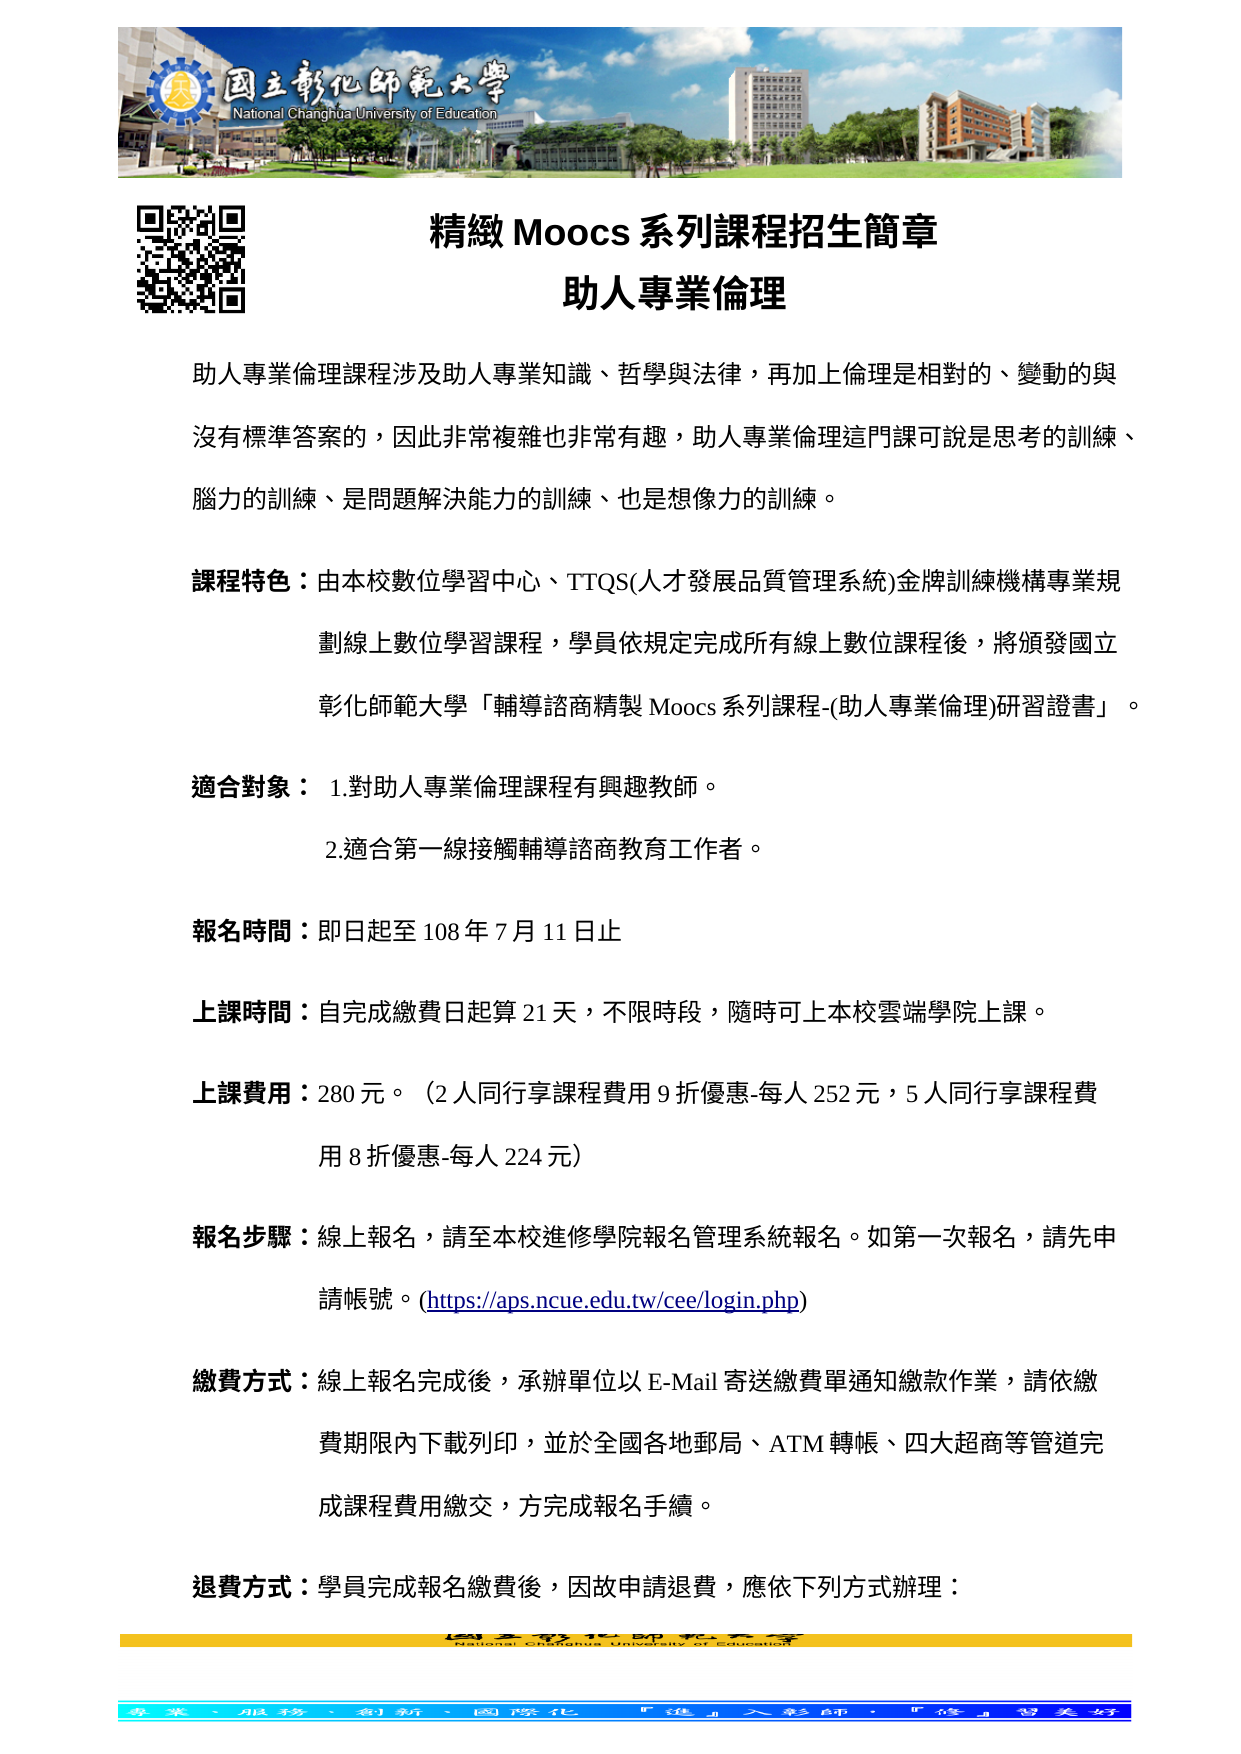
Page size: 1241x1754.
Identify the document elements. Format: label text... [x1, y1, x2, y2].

text 報名時間：即日起至108年7月11日止 [192, 887, 1122, 950]
text 退費方式：學員完成報名繳費後，因故申請退費，應依下列方式辦理： [192, 1544, 1122, 1606]
text 課程特色：由本校數位學習中心、TTQS(人才發展品質管理系統)金牌訓練機構專業規劃線上數位學習課程，學員依規定完成所有線上數位課程後，將頒發國立彰化師範大學「輔導諮商精製Moocs系列課程-(助人專業倫理)研習證書」。 [192, 537, 1122, 725]
text 報名步驟：線上報名，請至本校進修學院報名管理系統報名。如第一次報名，請先申請帳號。(https://aps.ncue.edu.tw/cee/login.php) [192, 1194, 1122, 1319]
text 2.適合第一線接觸輔導諮商教育工作者。 [325, 806, 1122, 869]
text 適合對象： 1.對助人專業倫理課程有興趣教師。 [192, 744, 1122, 806]
text 上課費用：280元。（2人同行享課程費用9折優惠-每人252元，5人同行享課程費用8折優惠-每人224元） [192, 1050, 1122, 1175]
text 精緻Moocs系列課程招生簡章 [118, 187, 1122, 250]
picture [118, 1634, 1133, 1727]
text 助人專業倫理 [118, 250, 1122, 312]
text 上課時間：自完成繳費日起算21天，不限時段，隨時可上本校雲端學院上課。 [192, 969, 1122, 1031]
text 助人專業倫理課程涉及助人專業知識、哲學與法律，再加上倫理是相對的、變動的與沒有標準答案的，因此非常複雜也非常有趣，助人專業倫理這門課可說是思考的訓練、腦力的訓練、是問題解決能力的訓練、也是想像力的訓練。 [192, 331, 1122, 519]
text 繳費方式：線上報名完成後，承辦單位以E-Mail寄送繳費單通知繳款作業，請依繳費期限內下載列印，並於全國各地郵局、ATM轉帳、四大超商等管道完成課程費用繳交，方完成報名手續。 [192, 1337, 1122, 1525]
picture [118, 27, 1123, 178]
